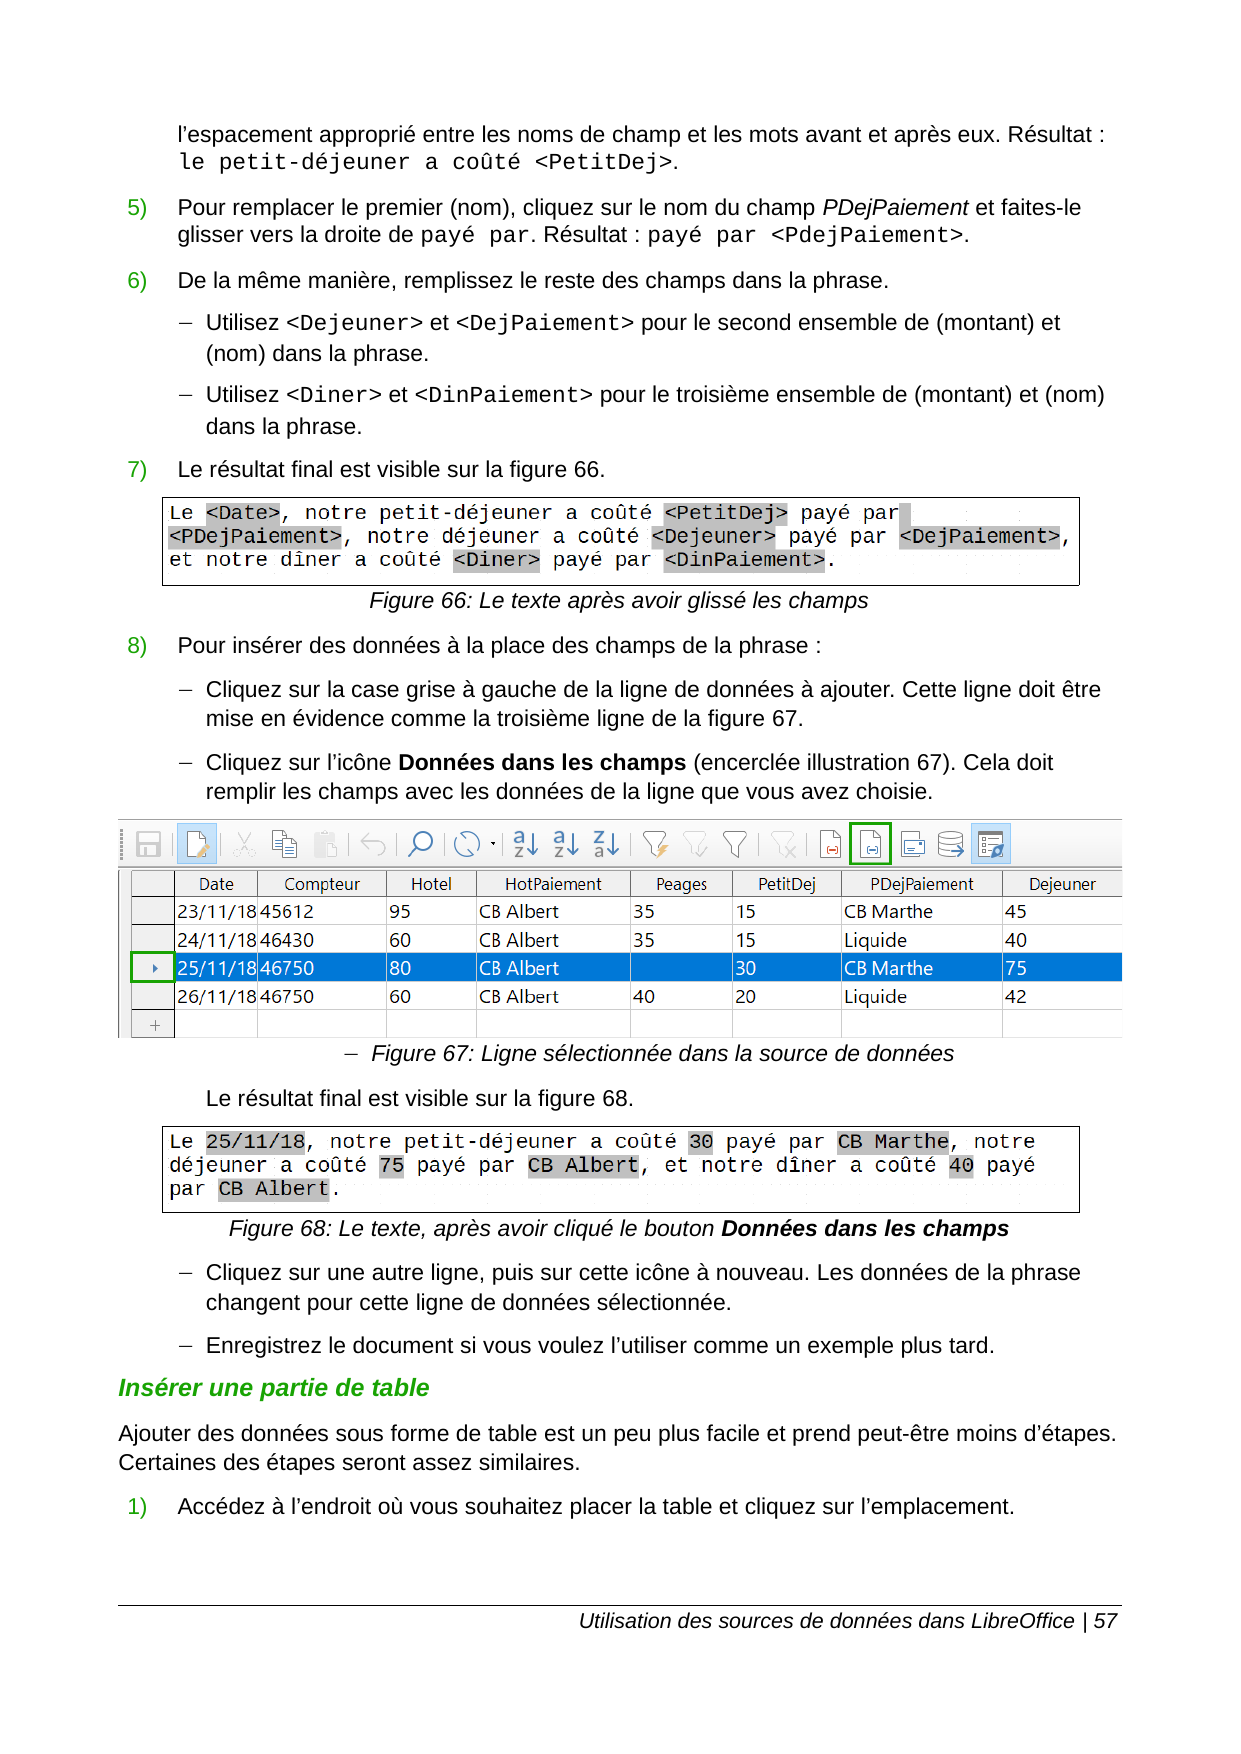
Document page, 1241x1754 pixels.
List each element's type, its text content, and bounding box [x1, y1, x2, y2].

list Cliquez sur une autre ligne, puis sur cette icône à nouveau. Les données de la phrase changent pour cette ligne de données sélectionnée. [176, 1257, 1122, 1315]
list l’espacement approprié entre les noms de champ et les mots avant et après eux. Résultat : le petit-déjeuner a coûté <PetitDej>. [148, 118, 1122, 176]
list Le résultat final est visible sur la figure 68. [176, 1082, 1122, 1111]
list Pour remplacer le premier (nom), cliquez sur le nom du champ PDejPaiement et faites-le glisser vers la droite de payé par. Résultat : payé par <PdejPaiement>. [148, 191, 1122, 249]
list Le résultat final est visible sur la figure 66. [148, 453, 1122, 483]
list De la même manière, remplissez le reste des champs dans la phrase. [148, 264, 1122, 293]
list Figure 67: Ligne sélectionnée dans la source de données [176, 1038, 1122, 1067]
list Pour insérer des données à la place des champs de la phrase : [148, 629, 1122, 659]
picture [118, 819, 1123, 1038]
picture [167, 503, 1073, 580]
list Cliquez sur la case grise à gauche de la ligne de données à ajouter. Cette ligne doit être mise en évidence comme la troisième ligne de la figure 67. [176, 673, 1122, 732]
list Utilisez <Diner> et <DinPaiement> pour le troisième ensemble de (montant) et (nom) dans la phrase. [176, 381, 1122, 439]
picture [167, 1131, 1073, 1207]
text Figure 66: Le texte après avoir glissé les champs [118, 497, 1122, 615]
list Cliquez sur l’icône Données dans les champs (encerclée illustration 67). Cela doit remplir les champs avec les données de la ligne que vous avez choisie. [176, 746, 1122, 804]
list Enregistrez le document si vous voulez l’utiliser comme un exemple plus tard. [176, 1329, 1122, 1359]
list Utilisez <Dejeuner> et <DejPaiement> pour le second ensemble de (montant) et (nom) dans la phrase. [176, 308, 1122, 366]
text Figure 68: Le texte, après avoir cliqué le bouton Données dans les champs [118, 1212, 1122, 1242]
list Accédez à l’endroit où vous souhaitez placer la table et cliquez sur l’emplacement. [148, 1490, 1122, 1519]
text Ajouter des données sous forme de table est un peu plus facile et prend peut-être moins d’étapes. Certaines des étapes seront assez similaires. [118, 1417, 1122, 1475]
subtitle Insérer une partie de table [118, 1373, 1122, 1402]
